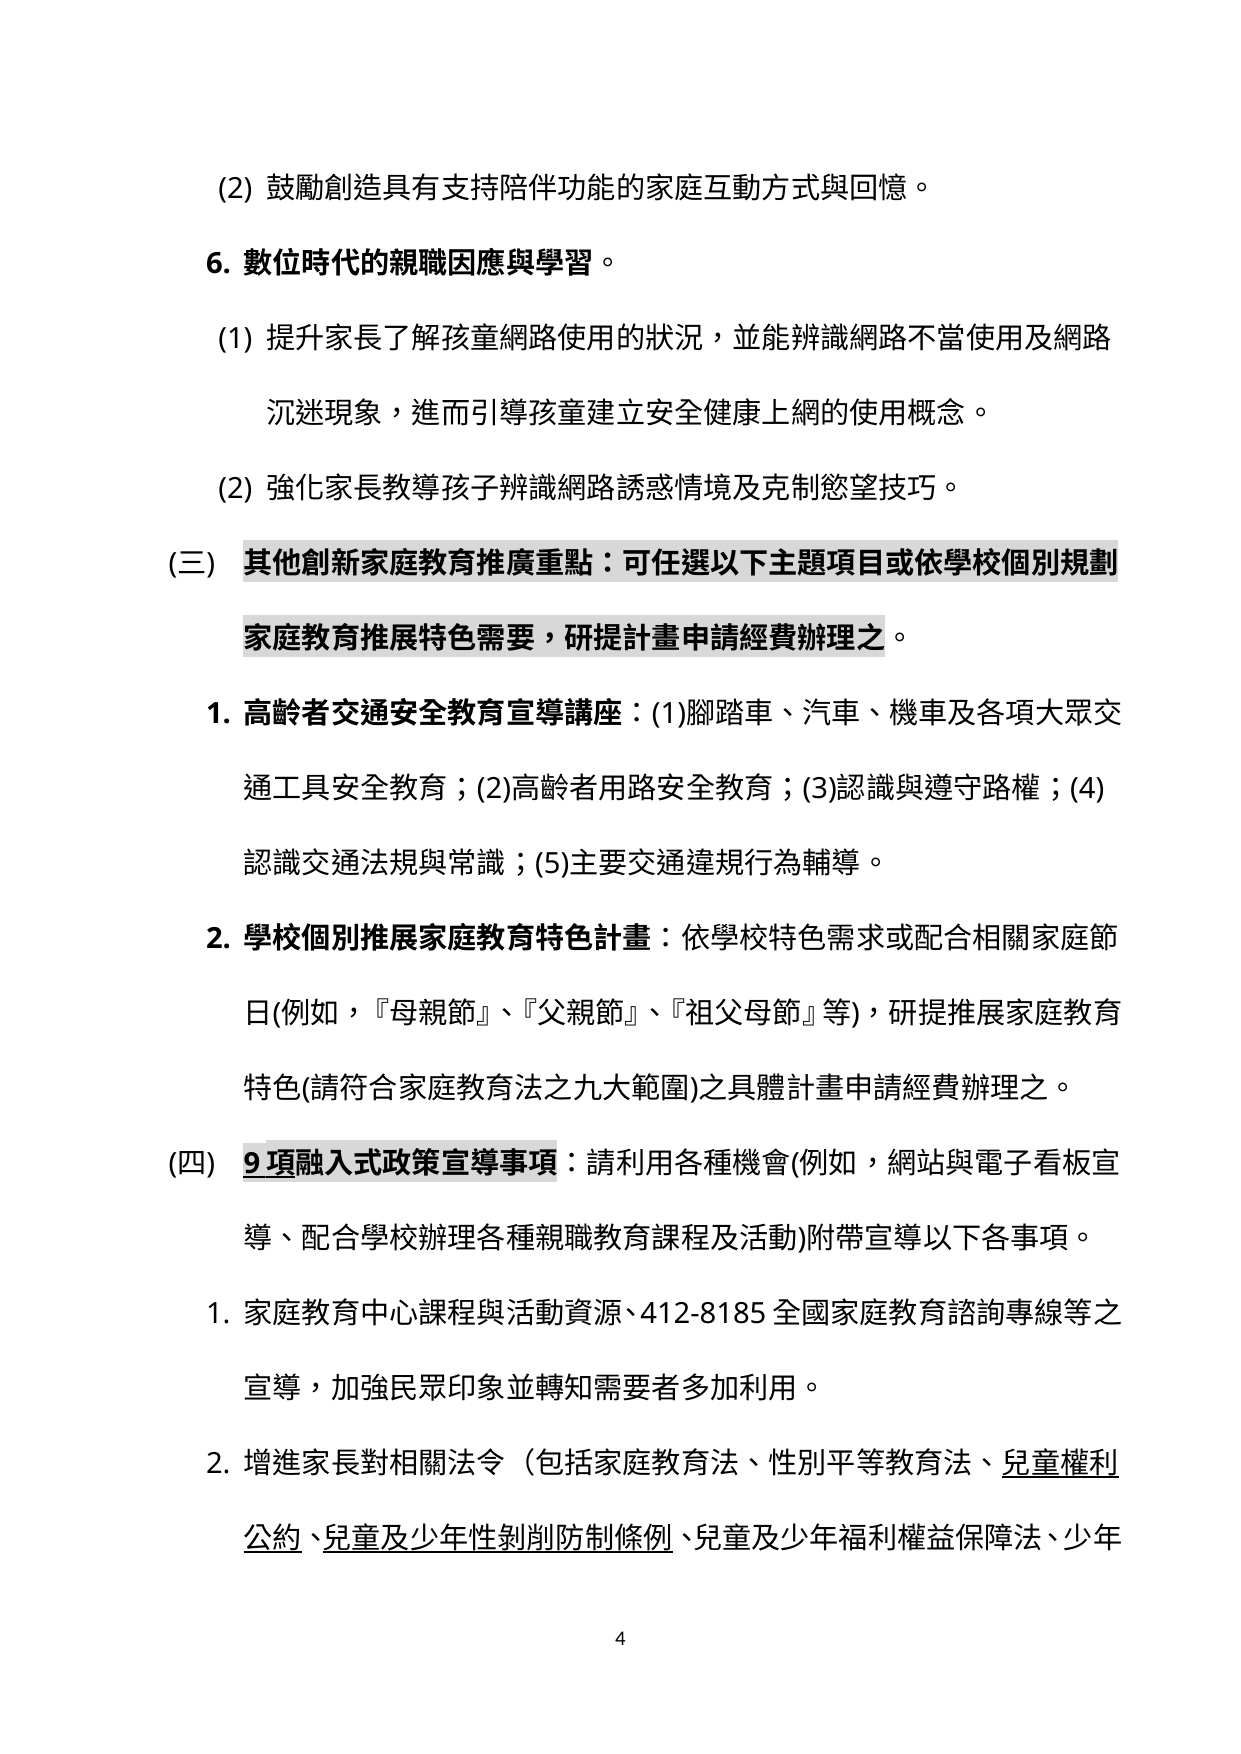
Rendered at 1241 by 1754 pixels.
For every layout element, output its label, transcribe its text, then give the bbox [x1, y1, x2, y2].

list 高齡者交通安全教育宣導講座：(1)腳踏車、汽車、機車及各項大眾交通工具安全教育；(2)高齡者用路安全教育；(3)認識與遵守路權；(4)認識交通法規與常識；(5)主要交通違規行為輔導。 [206, 674, 1122, 899]
list 鼓勵創造具有支持陪伴功能的家庭互動方式與回憶。 [218, 149, 1122, 224]
list 其他創新家庭教育推廣重點：可任選以下主題項目或依學校個別規劃家庭教育推展特色需要，研提計畫申請經費辦理之。 [168, 524, 1122, 674]
list 增進家長對相關法令（包括家庭教育法、性別平等教育法、兒童權利公約、兒童及少年性剝削防制條例、兒童及少年福利權益保障法、少年 [206, 1424, 1122, 1574]
list 強化家長教導孩子辨識網路誘惑情境及克制慾望技巧。 [218, 449, 1122, 524]
list 家庭教育中心課程與活動資源、412-8185全國家庭教育諮詢專線等之宣導，加強民眾印象並轉知需要者多加利用。 [206, 1274, 1122, 1424]
list 9項融入式政策宣導事項：請利用各種機會(例如，網站與電子看板宣導、配合學校辦理各種親職教育課程及活動)附帶宣導以下各事項。 [168, 1124, 1122, 1274]
list 提升家長了解孩童網路使用的狀況，並能辨識網路不當使用及網路沉迷現象，進而引導孩童建立安全健康上網的使用概念。 [218, 299, 1122, 449]
list 學校個別推展家庭教育特色計畫：依學校特色需求或配合相關家庭節日(例如，『母親節』、『父親節』、『祖父母節』等)，研提推展家庭教育特色(請符合家庭教育法之九大範圍)之具體計畫申請經費辦理之。 [206, 899, 1122, 1124]
list 數位時代的親職因應與學習。 [206, 224, 1122, 299]
